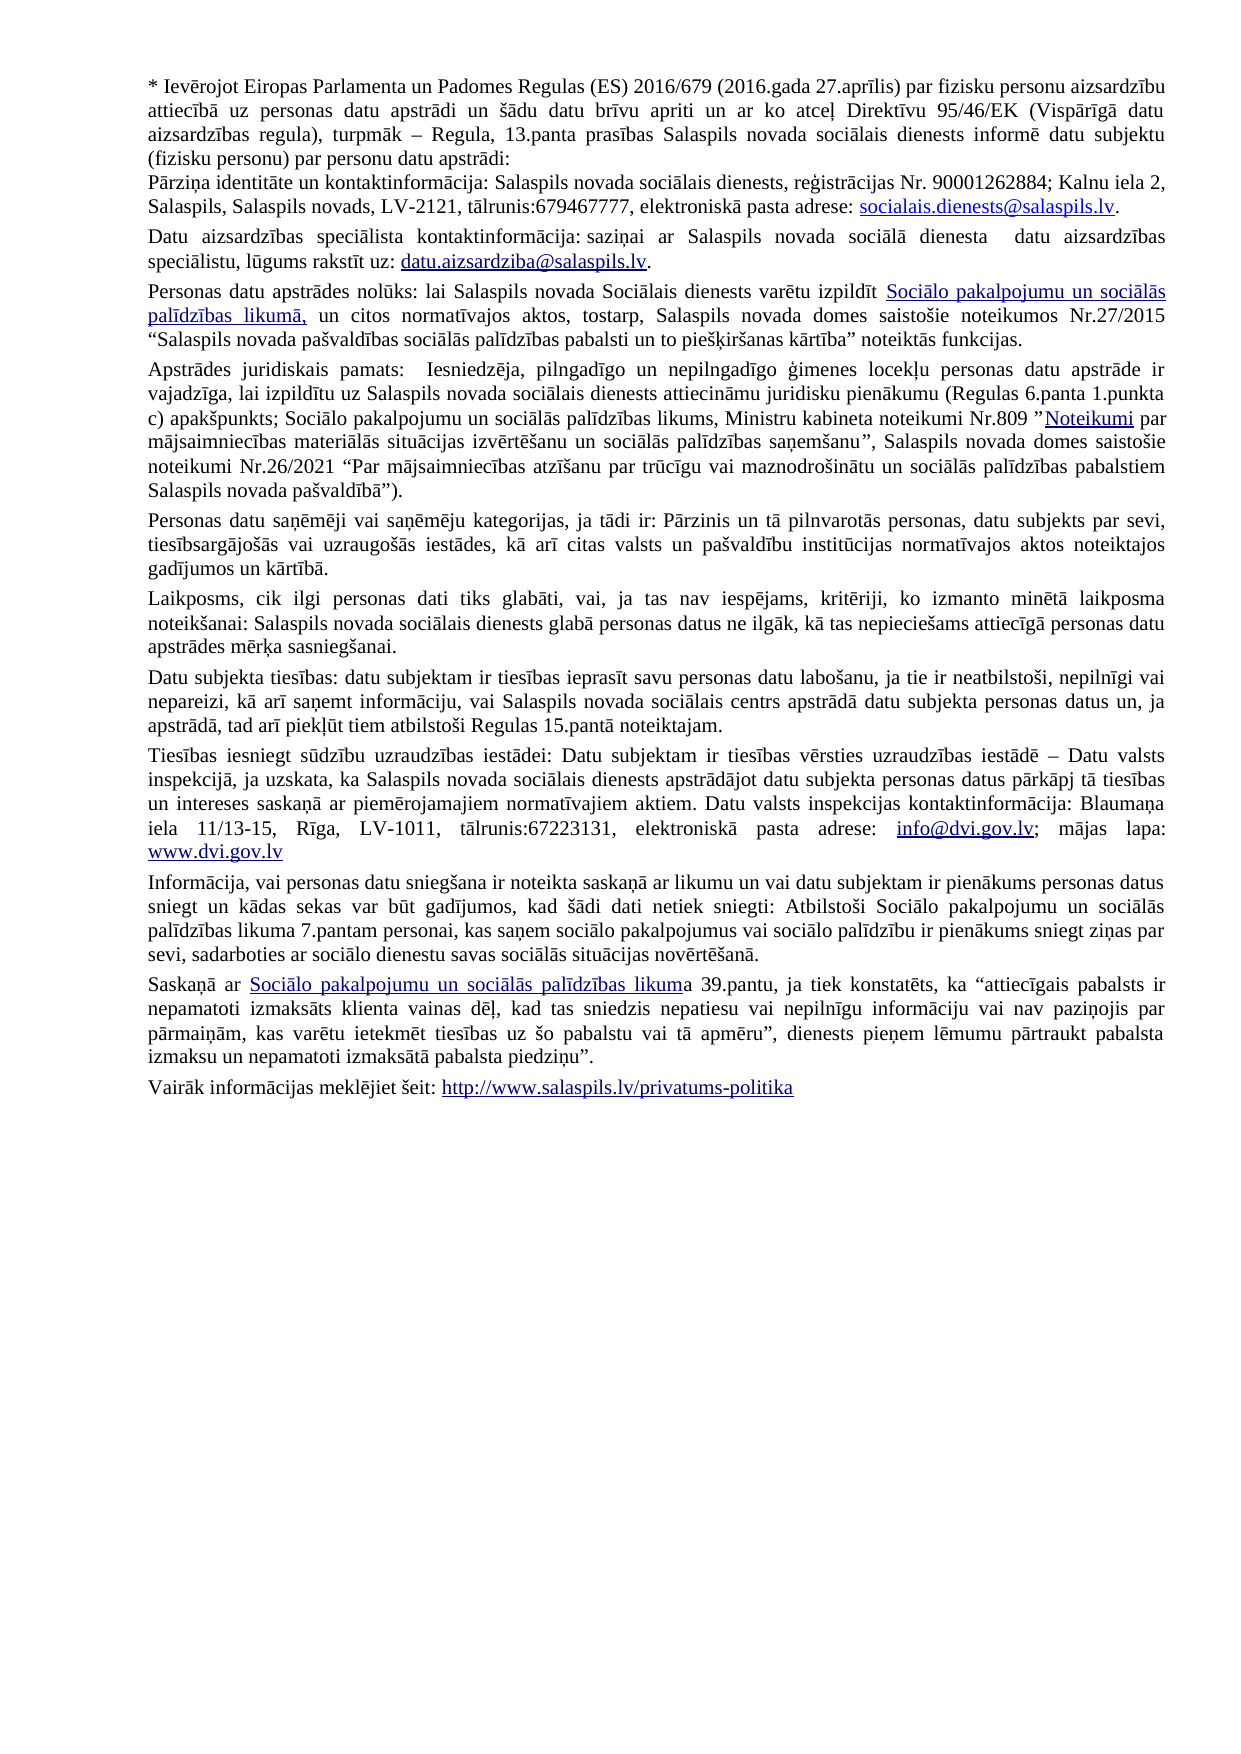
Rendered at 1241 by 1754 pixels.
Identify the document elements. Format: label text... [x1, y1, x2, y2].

text Datu aizsardzības speciālista kontaktinformācija: saziņai ar Salaspils novada sociālā dienesta datu aizsardzības speciālistu, lūgums rakstīt uz: datu.aizsardziba@salaspils.lv. [148, 224, 1166, 273]
text Saskaņā ar Sociālo pakalpojumu un sociālās palīdzības likuma 39.pantu, ja tiek konstatēts, ka “attiecīgais pabalsts ir nepamatoti izmaksāts klienta vainas dēļ, kad tas sniedzis nepatiesu vai nepilnīgu informāciju vai nav paziņojis par pārmaiņām, kas varētu ietekmēt tiesības uz šo pabalstu vai tā apmēru”, dienests pieņem lēmumu pārtraukt pabalsta izmaksu un nepamatoti izmaksātā pabalsta piedziņu”. [148, 972, 1166, 1068]
text Datu subjekta tiesības: datu subjektam ir tiesības ieprasīt savu personas datu labošanu, ja tie ir neatbilstoši, nepilnīgi vai nepareizi, kā arī saņemt informāciju, vai Salaspils novada sociālais centrs apstrādā datu subjekta personas datus un, ja apstrādā, tad arī piekļūt tiem atbilstoši Regulas 15.pantā noteiktajam. [148, 665, 1166, 737]
text Apstrādes juridiskais pamats: Iesniedzēja, pilngadīgo un nepilngadīgo ģimenes locekļu personas datu apstrāde ir vajadzīga, lai izpildītu uz Salaspils novada sociālais dienests attiecināmu juridisku pienākumu (Regulas 6.panta 1.punkta c) apakšpunkts; Sociālo pakalpojumu un sociālās palīdzības likums, Ministru kabineta noteikumi Nr.809 ”Noteikumi par mājsaimniecības materiālās situācijas izvērtēšanu un sociālās palīdzības saņemšanu”, Salaspils novada domes saistošie noteikumi Nr.26/2021 “Par mājsaimniecības atzīšanu par trūcīgu vai maznodrošinātu un sociālās palīdzības pabalstiem Salaspils novada pašvaldībā”). [148, 357, 1166, 502]
text Personas datu saņēmēji vai saņēmēju kategorijas, ja tādi ir: Pārzinis un tā pilnvarotās personas, datu subjekts par sevi, tiesībsargājošās vai uzraugošās iestādes, kā arī citas valsts un pašvaldību institūcijas normatīvajos aktos noteiktajos gadījumos un kārtībā. [148, 508, 1166, 580]
text * Ievērojot Eiropas Parlamenta un Padomes Regulas (ES) 2016/679 (2016.gada 27.aprīlis) par fizisku personu aizsardzību attiecībā uz personas datu apstrādi un šādu datu brīvu apriti un ar ko atceļ Direktīvu 95/46/EK (Vispārīgā datu aizsardzības regula), turpmāk – Regula, 13.panta prasības Salaspils novada sociālais dienests informē datu subjektu (fizisku personu) par personu datu apstrādi: [148, 74, 1166, 170]
text Pārziņa identitāte un kontaktinformācija: Salaspils novada sociālais dienests, reģistrācijas Nr. 90001262884; Kalnu iela 2, Salaspils, Salaspils novads, LV-2121, tālrunis:679467777, elektroniskā pasta adrese: socialais.dienests@salaspils.lv. [148, 170, 1166, 218]
text Tiesības iesniegt sūdzību uzraudzības iestādei: Datu subjektam ir tiesības vērsties uzraudzības iestādē – Datu valsts inspekcijā, ja uzskata, ka Salaspils novada sociālais dienests apstrādājot datu subjekta personas datus pārkāpj tā tiesības un intereses saskaņā ar piemērojamajiem normatīvajiem aktiem. Datu valsts inspekcijas kontaktinformācija: Blaumaņa iela 11/13-15, Rīga, LV-1011, tālrunis:67223131, elektroniskā pasta adrese: info@dvi.gov.lv; mājas lapa: www.dvi.gov.lv [148, 743, 1166, 863]
text Personas datu apstrādes nolūks: lai Salaspils novada Sociālais dienests varētu izpildīt Sociālo pakalpojumu un sociālās palīdzības likumā, un citos normatīvajos aktos, tostarp, Salaspils novada domes saistošie noteikumos Nr.27/2015 “Salaspils novada pašvaldības sociālās palīdzības pabalsti un to piešķiršanas kārtība” noteiktās funkcijas. [148, 279, 1166, 351]
text Laikposms, cik ilgi personas dati tiks glabāti, vai, ja tas nav iespējams, kritēriji, ko izmanto minētā laikposma noteikšanai: Salaspils novada sociālais dienests glabā personas datus ne ilgāk, kā tas nepieciešams attiecīgā personas datu apstrādes mērķa sasniegšanai. [148, 586, 1166, 658]
text Informācija, vai personas datu sniegšana ir noteikta saskaņā ar likumu un vai datu subjektam ir pienākums personas datus sniegt un kādas sekas var būt gadījumos, kad šādi dati netiek sniegti: Atbilstoši Sociālo pakalpojumu un sociālās palīdzības likuma 7.pantam personai, kas saņem sociālo pakalpojumus vai sociālo palīdzību ir pienākums sniegt ziņas par sevi, sadarboties ar sociālo dienestu savas sociālās situācijas novērtēšanā. [148, 870, 1166, 966]
text Vairāk informācijas meklējiet šeit: http://www.salaspils.lv/privatums-politika [148, 1075, 1166, 1099]
